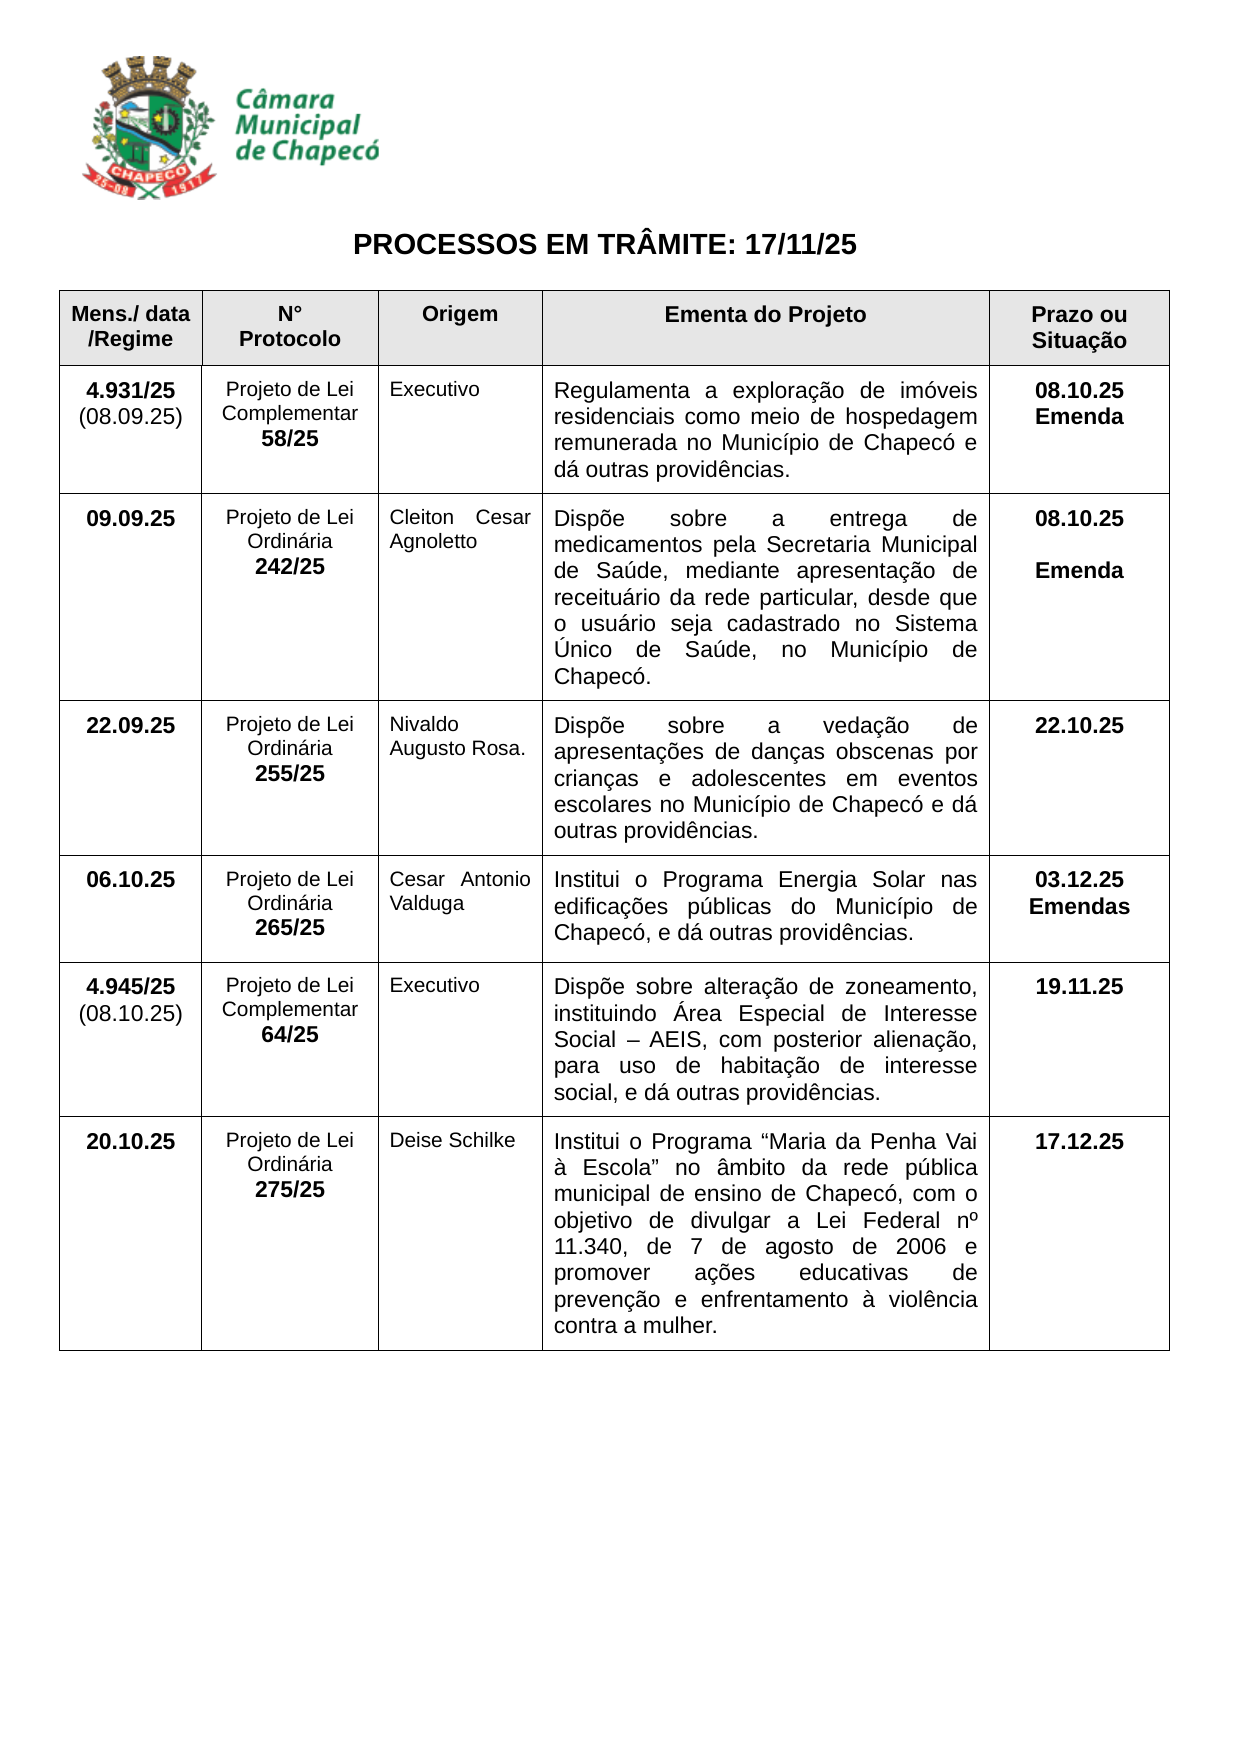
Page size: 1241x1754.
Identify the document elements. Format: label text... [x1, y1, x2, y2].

table_cell 09.09.25 [60, 494, 201, 700]
table_cell Deise Schilke [379, 1117, 542, 1350]
table_cell Projeto de Lei Complementar 64/25 [202, 963, 378, 1116]
picture [81, 56, 379, 200]
table_cell 03.12.25 Emendas [990, 856, 1169, 962]
table_cell 22.09.25 [60, 701, 201, 855]
table_cell 4.945/25 (08.10.25) [60, 963, 201, 1116]
table_header Ementa do Projeto [543, 291, 989, 365]
table_cell Executivo [379, 366, 542, 493]
table_cell 17.12.25 [990, 1117, 1169, 1350]
table_cell 20.10.25 [60, 1117, 201, 1350]
table_cell Dispõe sobre a vedação de apresentações de danças obscenas por crianças e adolescentes em eventos escolares no Município de Chapecó e dá outras providências. [543, 701, 989, 855]
table_header N° Protocolo [203, 291, 378, 365]
table_cell 19.11.25 [990, 963, 1169, 1116]
table_cell Projeto de Lei Complementar 58/25 [202, 366, 378, 493]
table_cell Institui o Programa “Maria da Penha Vai à Escola” no âmbito da rede pública municipal de ensino de Chapecó, com o objetivo de divulgar a Lei Federal nº 11.340, de 7 de agosto de 2006 e promover ações educativas de prevenção e enfrentamento à violência contra a mulher. [543, 1117, 989, 1350]
table_cell Institui o Programa Energia Solar nas edificações públicas do Município de Chapecó, e dá outras providências. [543, 856, 989, 962]
table_header Origem [379, 291, 542, 365]
table_cell 06.10.25 [60, 856, 201, 962]
table_cell Executivo [379, 963, 542, 1116]
table_header Prazo ou Situação [990, 291, 1169, 365]
table_cell Projeto de Lei Ordinária 265/25 [202, 856, 378, 962]
table_cell Cesar Antonio Valduga [379, 856, 542, 962]
table_cell Projeto de Lei Ordinária 242/25 [202, 494, 378, 700]
table_cell Regulamenta a exploração de imóveis residenciais como meio de hospedagem remunerada no Município de Chapecó e dá outras providências. [543, 366, 989, 493]
table_cell Cleiton Cesar Agnoletto [379, 494, 542, 700]
table_cell 08.10.25 Emenda [990, 366, 1169, 493]
table_cell Dispõe sobre a entrega de medicamentos pela Secretaria Municipal de Saúde, mediante apresentação de receituário da rede particular, desde que o usuário seja cadastrado no Sistema Único de Saúde, no Município de Chapecó. [543, 494, 989, 700]
table_cell Nivaldo Augusto Rosa. [379, 701, 542, 855]
table_cell Projeto de Lei Ordinária 275/25 [202, 1117, 378, 1350]
table_cell Dispõe sobre alteração de zoneamento, instituindo Área Especial de Interesse Social – AEIS, com posterior alienação, para uso de habitação de interesse social, e dá outras providências. [543, 963, 989, 1116]
subtitle PROCESSOS EM TRÂMITE: 17/11/25 [65, 227, 1145, 261]
table_cell 08.10.25 Emenda [990, 494, 1169, 700]
table_cell Projeto de Lei Ordinária 255/25 [202, 701, 378, 855]
table_cell 4.931/25 (08.09.25) [60, 366, 201, 493]
table_cell 22.10.25 [990, 701, 1169, 855]
table_header Mens./ data /Regime [60, 291, 202, 365]
